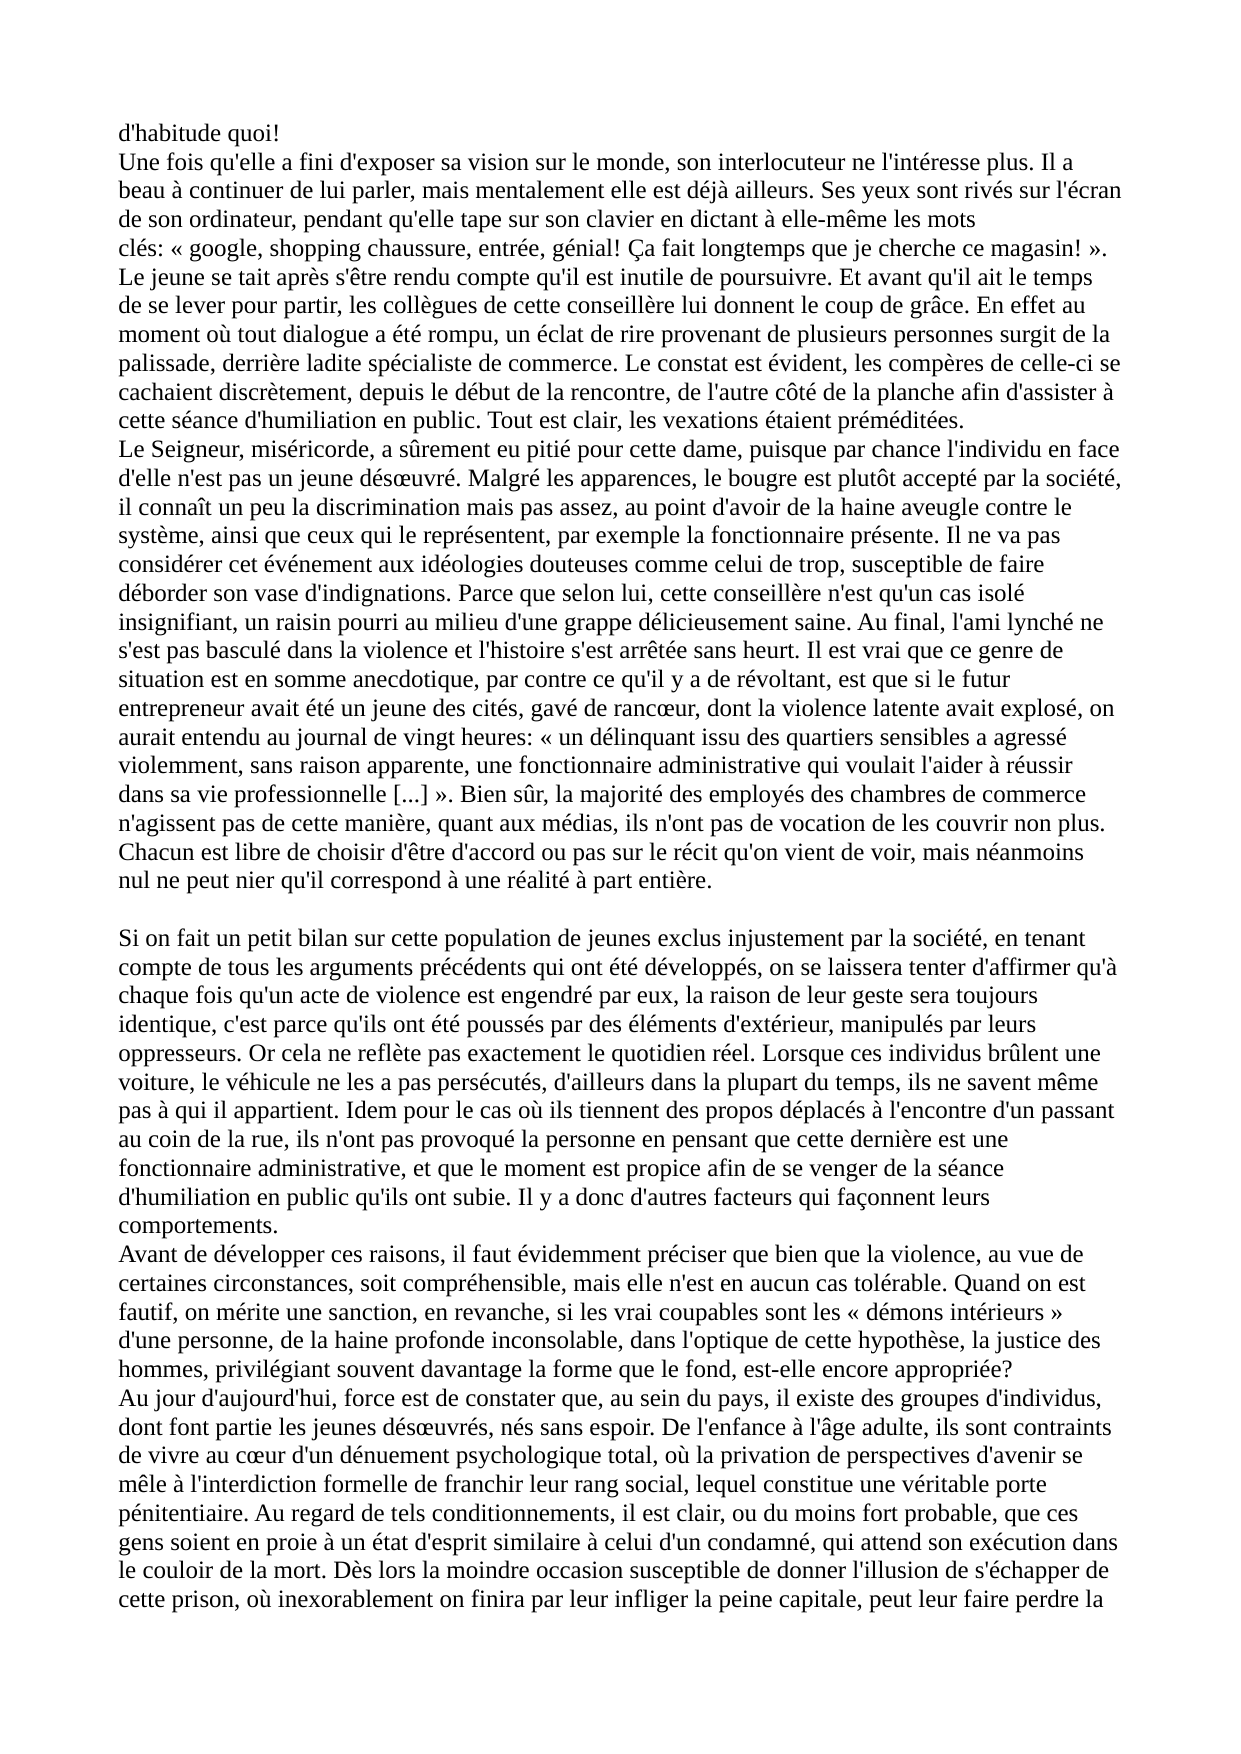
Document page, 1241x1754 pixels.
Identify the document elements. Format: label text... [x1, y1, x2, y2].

text Si on fait un petit bilan sur cette population de jeunes exclus injustement par la société, en tenant compte de tous les arguments précédents qui ont été développés, on se laissera tenter d'affirmer qu'à chaque fois qu'un acte de violence est engendré par eux, la raison de leur geste sera toujours identique, c'est parce qu'ils ont été poussés par des éléments d'extérieur, manipulés par leurs oppresseurs. Or cela ne reflète pas exactement le quotidien réel. Lorsque ces individus brûlent une voiture, le véhicule ne les a pas persécutés, d'ailleurs dans la plupart du temps, ils ne savent même pas à qui il appartient. Idem pour le cas où ils tiennent des propos déplacés à l'encontre d'un passant au coin de la rue, ils n'ont pas provoqué la personne en pensant que cette dernière est une fonctionnaire administrative, et que le moment est propice afin de se venger de la séance d'humiliation en public qu'ils ont subie. Il y a donc d'autres facteurs qui façonnent leurs comportements. [118, 923, 1122, 1239]
text Avant de développer ces raisons, il faut évidemment préciser que bien que la violence, au vue de certaines circonstances, soit compréhensible, mais elle n'est en aucun cas tolérable. Quand on est fautif, on mérite une sanction, en revanche, si les vrai coupables sont les « démons intérieurs » d'une personne, de la haine profonde inconsolable, dans l'optique de cette hypothèse, la justice des hommes, privilégiant souvent davantage la forme que le fond, est-elle encore appropriée? [118, 1239, 1122, 1383]
text Une fois qu'elle a fini d'exposer sa vision sur le monde, son interlocuteur ne l'intéresse plus. Il a beau à continuer de lui parler, mais mentalement elle est déjà ailleurs. Ses yeux sont rivés sur l'écran de son ordinateur, pendant qu'elle tape sur son clavier en dictant à elle-même les mots clés: « google, shopping chaussure, entrée, génial! Ça fait longtemps que je cherche ce magasin! ». Le jeune se tait après s'être rendu compte qu'il est inutile de poursuivre. Et avant qu'il ait le temps de se lever pour partir, les collègues de cette conseillère lui donnent le coup de grâce. En effet au moment où tout dialogue a été rompu, un éclat de rire provenant de plusieurs personnes surgit de la palissade, derrière ladite spécialiste de commerce. Le constat est évident, les compères de celle-ci se cachaient discrètement, depuis le début de la rencontre, de l'autre côté de la planche afin d'assister à cette séance d'humiliation en public. Tout est clair, les vexations étaient préméditées. [118, 147, 1122, 434]
text Au jour d'aujourd'hui, force est de constater que, au sein du pays, il existe des groupes d'individus, dont font partie les jeunes désœuvrés, nés sans espoir. De l'enfance à l'âge adulte, ils sont contraints de vivre au cœur d'un dénuement psychologique total, où la privation de perspectives d'avenir se mêle à l'interdiction formelle de franchir leur rang social, lequel constitue une véritable porte pénitentiaire. Au regard de tels conditionnements, il est clair, ou du moins fort probable, que ces gens soient en proie à un état d'esprit similaire à celui d'un condamné, qui attend son exécution dans le couloir de la mort. Dès lors la moindre occasion susceptible de donner l'illusion de s'échapper de cette prison, où inexorablement on finira par leur infliger la peine capitale, peut leur faire perdre la [118, 1383, 1122, 1613]
text Le Seigneur, miséricorde, a sûrement eu pitié pour cette dame, puisque par chance l'individu en face d'elle n'est pas un jeune désœuvré. Malgré les apparences, le bougre est plutôt accepté par la société, il connaît un peu la discrimination mais pas assez, au point d'avoir de la haine aveugle contre le système, ainsi que ceux qui le représentent, par exemple la fonctionnaire présente. Il ne va pas considérer cet événement aux idéologies douteuses comme celui de trop, susceptible de faire déborder son vase d'indignations. Parce que selon lui, cette conseillère n'est qu'un cas isolé insignifiant, un raisin pourri au milieu d'une grappe délicieusement saine. Au final, l'ami lynché ne s'est pas basculé dans la violence et l'histoire s'est arrêtée sans heurt. Il est vrai que ce genre de situation est en somme anecdotique, par contre ce qu'il y a de révoltant, est que si le futur entrepreneur avait été un jeune des cités, gavé de rancœur, dont la violence latente avait explosé, on aurait entendu au journal de vingt heures: « un délinquant issu des quartiers sensibles a agressé violemment, sans raison apparente, une fonctionnaire administrative qui voulait l'aider à réussir dans sa vie professionnelle [...] ». Bien sûr, la majorité des employés des chambres de commerce n'agissent pas de cette manière, quant aux médias, ils n'ont pas de vocation de les couvrir non plus. Chacun est libre de choisir d'être d'accord ou pas sur le récit qu'on vient de voir, mais néanmoins nul ne peut nier qu'il correspond à une réalité à part entière. [118, 434, 1122, 894]
text d'habitude quoi! [118, 118, 1122, 147]
